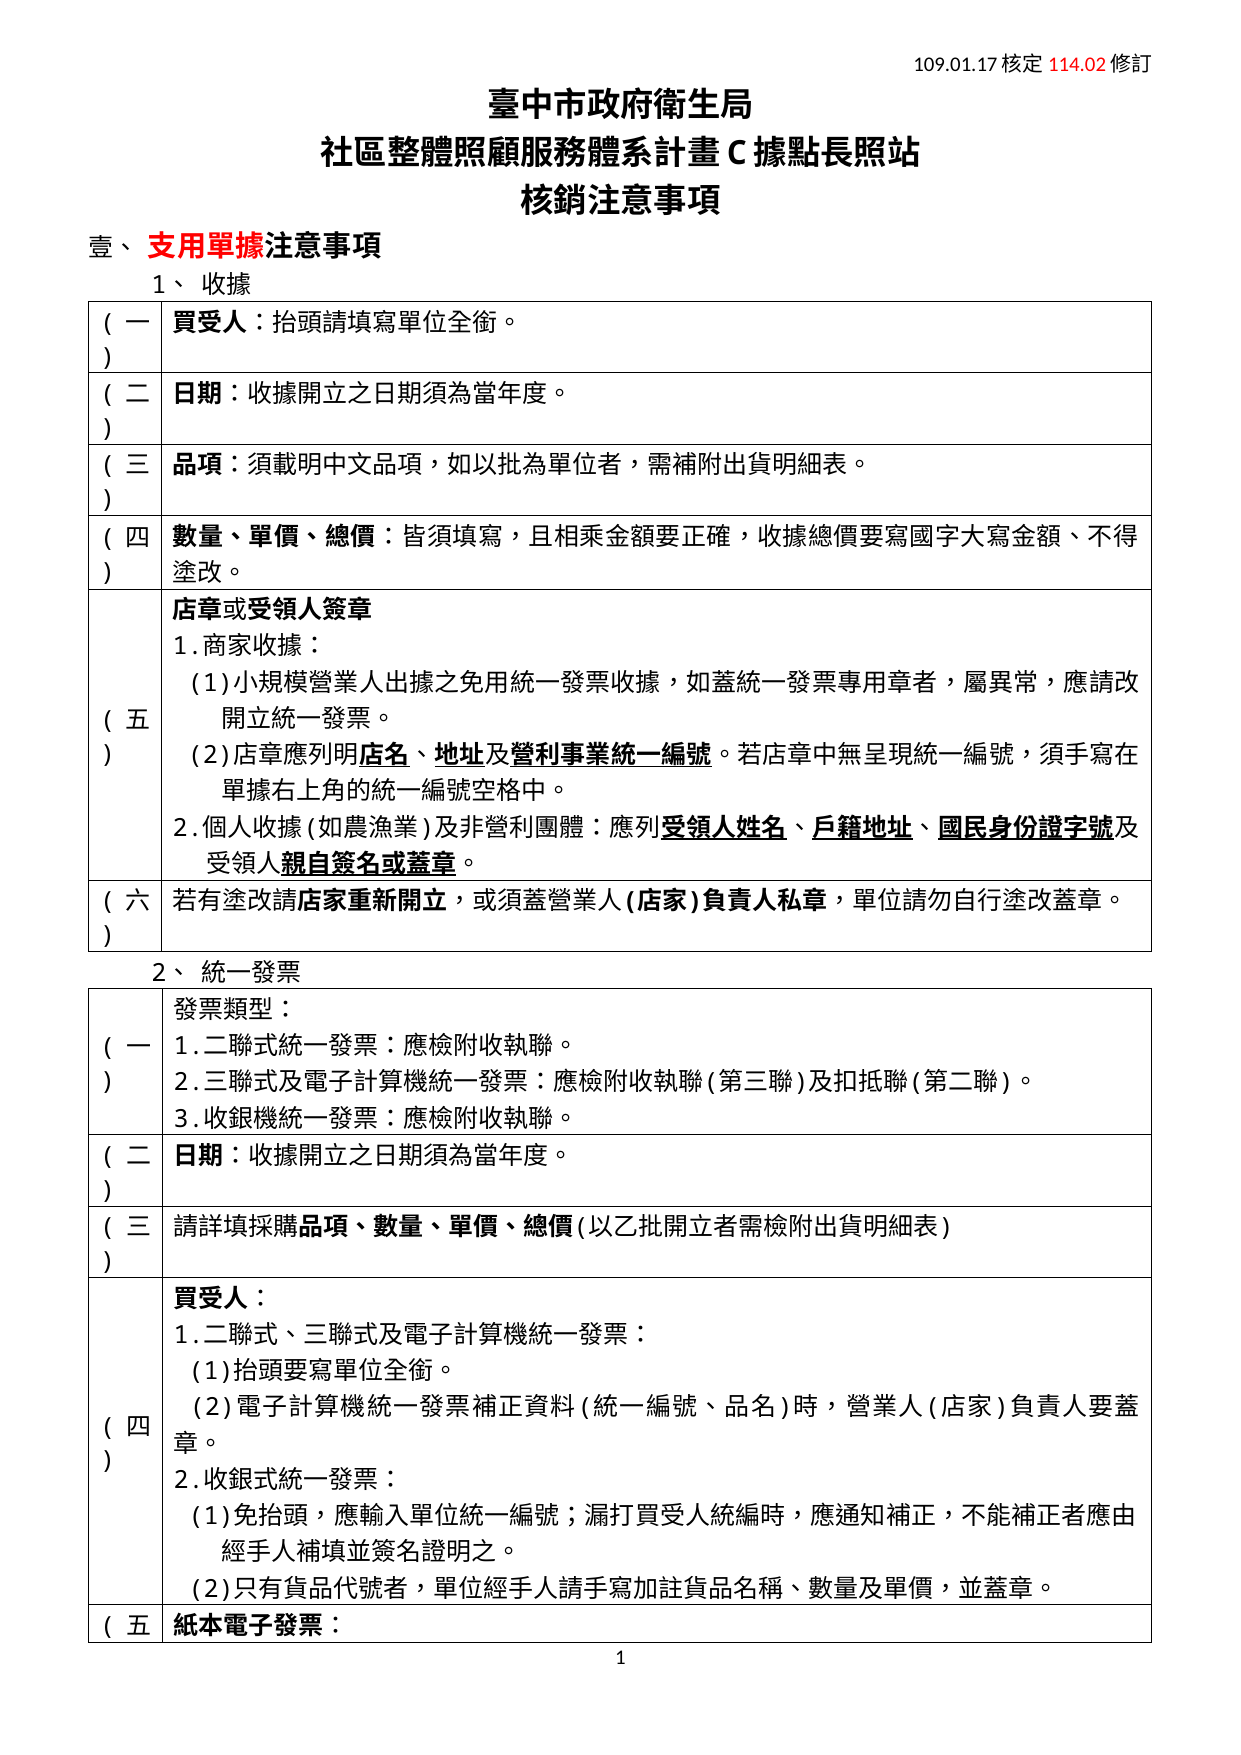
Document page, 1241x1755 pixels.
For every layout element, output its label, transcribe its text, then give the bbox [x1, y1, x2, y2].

list 收據 [151, 265, 1152, 301]
table_cell (三) [89, 445, 161, 515]
table_cell 若有塗改請店家重新開立，或須蓋營業人(店家)負責人私章，單位請勿自行塗改蓋章。 [162, 881, 1151, 951]
text 社區整體照顧服務體系計畫C據點長照站 [89, 126, 1152, 174]
table_cell (六) [89, 881, 161, 951]
table_cell (五 [89, 1605, 162, 1642]
table_cell 紙本電子發票： [163, 1605, 1151, 1642]
table_cell 日期：收據開立之日期須為當年度。 [163, 1135, 1151, 1206]
table_cell 買受人： 1.二聯式、三聯式及電子計算機統一發票： (1)抬頭要寫單位全銜。 (2)電子計算機統一發票補正資料(統一編號、品名)時，營業人(店家)負責人要蓋章。 2.收銀式統一發票： (1)免抬頭，應輸入單位統一編號；漏打買受人統編時，應通知補正，不能補正者應由經手人補填並簽名證明之。 (2)只有貨品代號者，單位經手人請手寫加註貨品名稱、數量及單價，並蓋章。 [163, 1278, 1151, 1604]
table_cell (四) [89, 516, 161, 588]
table_header 發票類型： 1.二聯式統一發票：應檢附收執聯。 2.三聯式及電子計算機統一發票：應檢附收執聯(第三聯)及扣抵聯(第二聯)。 3.收銀機統一發票：應檢附收執聯。 [163, 989, 1151, 1134]
table_cell 店章或受領人簽章 1.商家收據： (1)小規模營業人出據之免用統一發票收據，如蓋統一發票專用章者，屬異常，應請改開立統一發票。 (2)店章應列明店名、地址及營利事業統一編號。若店章中無呈現統一編號，須手寫在單據右上角的統一編號空格中。 2.個人收據(如農漁業)及非營利團體：應列受領人姓名、戶籍地址、國民身份證字號及受領人親自簽名或蓋章。 [162, 590, 1151, 879]
list 統一發票 [151, 952, 1152, 988]
text 臺中市政府衛生局 [89, 77, 1152, 126]
table_cell (四) [89, 1278, 162, 1604]
table_cell (二) [89, 1135, 162, 1206]
list 支用單據注意事項 [89, 222, 1152, 265]
table_cell 日期：收據開立之日期須為當年度。 [162, 373, 1151, 444]
table_cell (二) [89, 373, 161, 444]
table_cell (五) [89, 590, 161, 879]
table_header 買受人：抬頭請填寫單位全銜。 [162, 302, 1151, 372]
table_header (一) [89, 302, 161, 372]
text 核銷注意事項 [89, 174, 1152, 222]
table_header (一) [89, 989, 162, 1134]
table_cell (三) [89, 1207, 162, 1277]
table_cell 品項：須載明中文品項，如以批為單位者，需補附出貨明細表。 [162, 445, 1151, 515]
table_cell 數量、單價、總價：皆須填寫，且相乘金額要正確，收據總價要寫國字大寫金額、不得塗改。 [162, 516, 1151, 588]
table_cell 請詳填採購品項、數量、單價、總價(以乙批開立者需檢附出貨明細表) [163, 1207, 1151, 1277]
